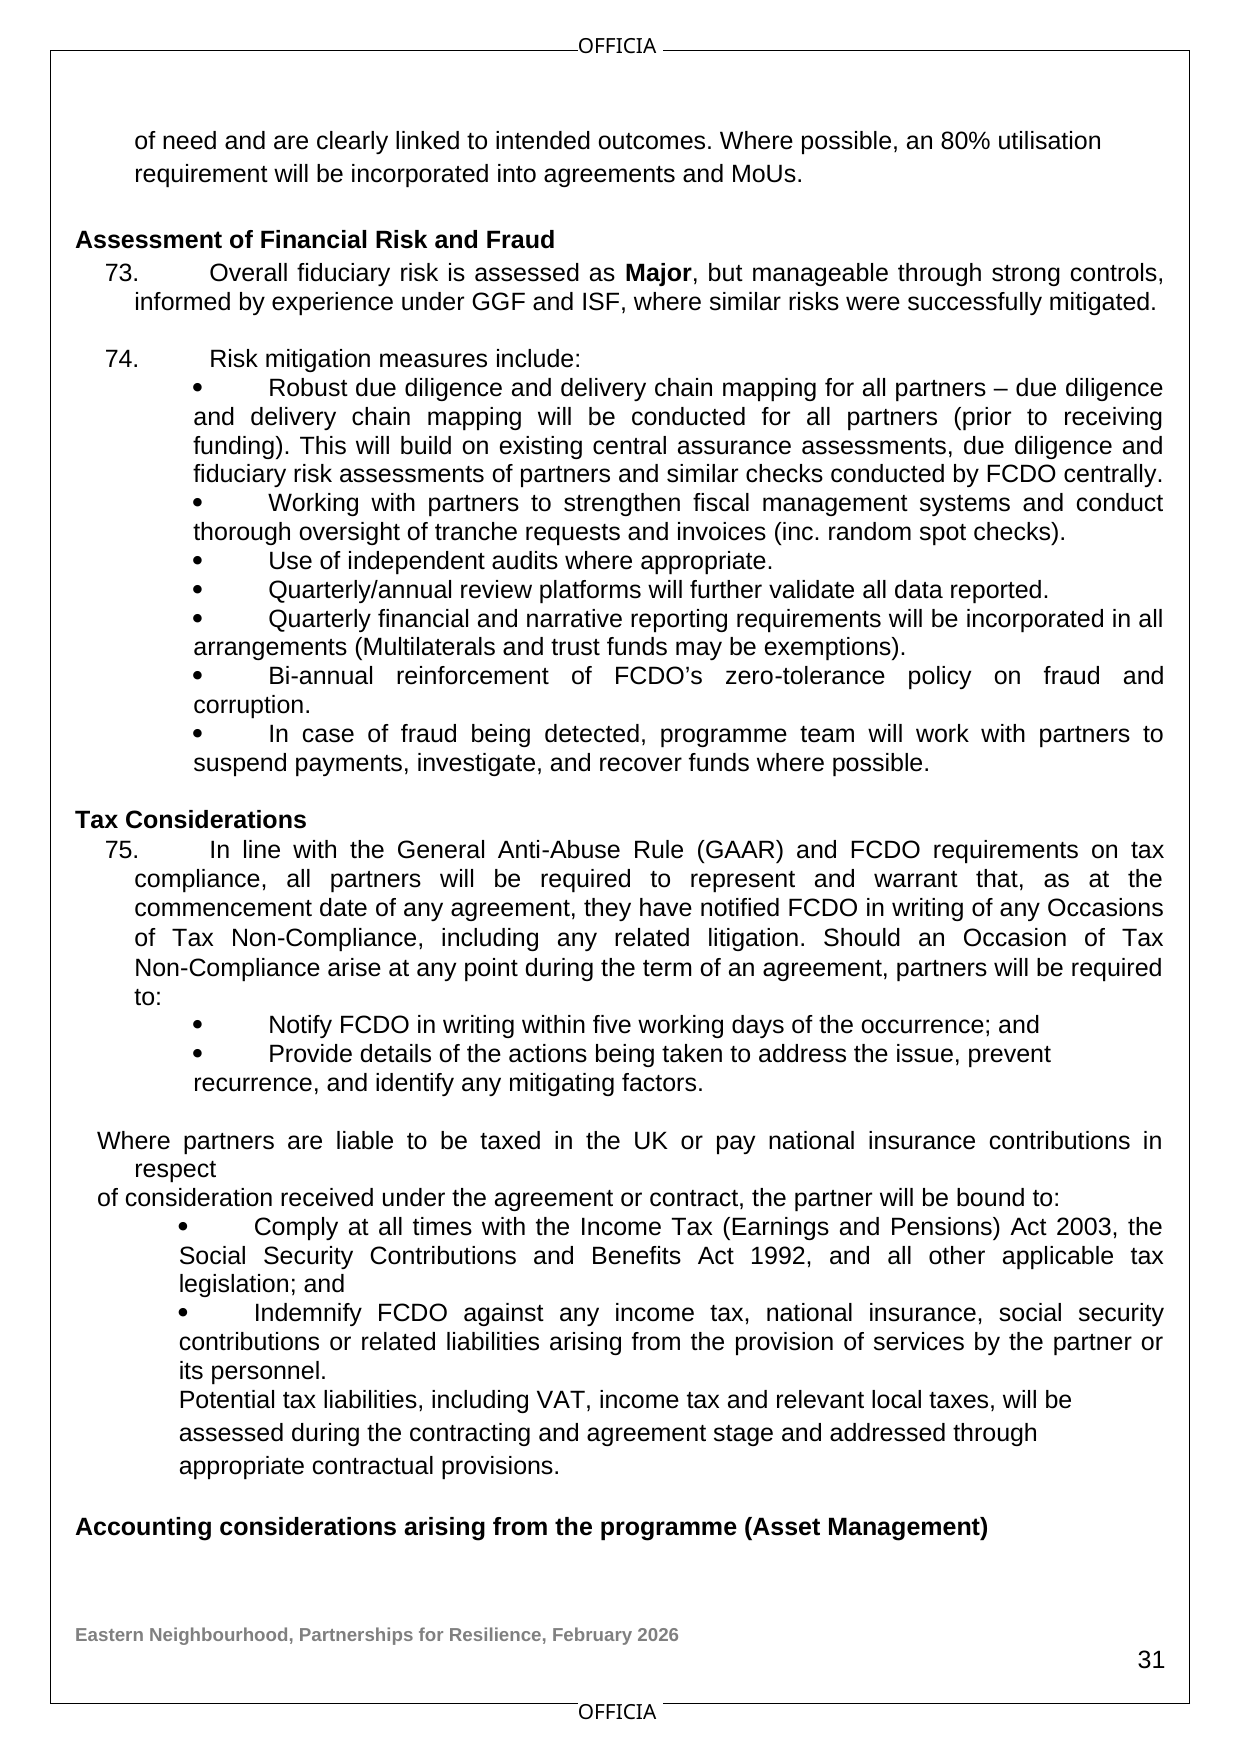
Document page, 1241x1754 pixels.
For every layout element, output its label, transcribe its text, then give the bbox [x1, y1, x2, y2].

text Tax Considerations [75, 805, 1165, 834]
text of consideration received under the agreement or contract, the partner will be bound to: [97, 1183, 1165, 1212]
list Working with partners to strengthen fiscal management systems and conduct thorough oversight of tranche requests and invoices (inc. random spot checks). [193, 488, 1165, 546]
list Provide details of the actions being taken to address the issue, prevent recurrence, and identify any mitigating factors. [193, 1039, 1165, 1097]
list Bi‑annual reinforcement of FCDO’s zero‑tolerance policy on fraud and corruption. [193, 661, 1165, 719]
text Assessment of Financial Risk and Fraud [75, 225, 1165, 254]
text Accounting considerations arising from the programme (Asset Management) [75, 1512, 1165, 1541]
list Quarterly financial and narrative reporting requirements will be incorporated in all arrangements (Multilaterals and trust funds may be exemptions). [193, 603, 1165, 661]
list Notify FCDO in writing within five working days of the occurrence; and [193, 1010, 1165, 1039]
list of need and are clearly linked to intended outcomes. Where possible, an 80% utilisation requirement will be incorporated into agreements and MoUs. [104, 126, 1165, 188]
list Overall fiduciary risk is assessed as Major, but manageable through strong controls, informed by experience under GGF and ISF, where similar risks were successfully mitigated. [104, 258, 1165, 316]
list Comply at all times with the Income Tax (Earnings and Pensions) Act 2003, the Social Security Contributions and Benefits Act 1992, and all other applicable tax legislation; and [178, 1212, 1165, 1298]
list Use of independent audits where appropriate. [193, 546, 1165, 575]
list In case of fraud being detected, programme team will work with partners to suspend payments, investigate, and recover funds where possible. [193, 719, 1165, 776]
list Indemnify FCDO against any income tax, national insurance, social security contributions or related liabilities arising from the provision of services by the partner or its personnel. [178, 1298, 1165, 1384]
text Where partners are liable to be taxed in the UK or pay national insurance contributions in respect [97, 1126, 1165, 1183]
text Potential tax liabilities, including VAT, income tax and relevant local taxes, will be assessed during the contracting and agreement stage and addressed through appropriate contractual provisions. [178, 1384, 1165, 1479]
list In line with the General Anti‑Abuse Rule (GAAR) and FCDO requirements on tax compliance, all partners will be required to represent and warrant that, as at the commencement date of any agreement, they have notified FCDO in writing of any Occasions of Tax Non‑Compliance, including any related litigation. Should an Occasion of Tax Non‑Compliance arise at any point during the term of an agreement, partners will be required to: [104, 834, 1165, 1010]
list Risk mitigation measures include: [104, 344, 1165, 373]
list Quarterly/annual review platforms will further validate all data reported. [193, 575, 1165, 603]
list Robust due diligence and delivery chain mapping for all partners – due diligence and delivery chain mapping will be conducted for all partners (prior to receiving funding). This will build on existing central assurance assessments, due diligence and fiduciary risk assessments of partners and similar checks conducted by FCDO centrally. [193, 373, 1165, 488]
